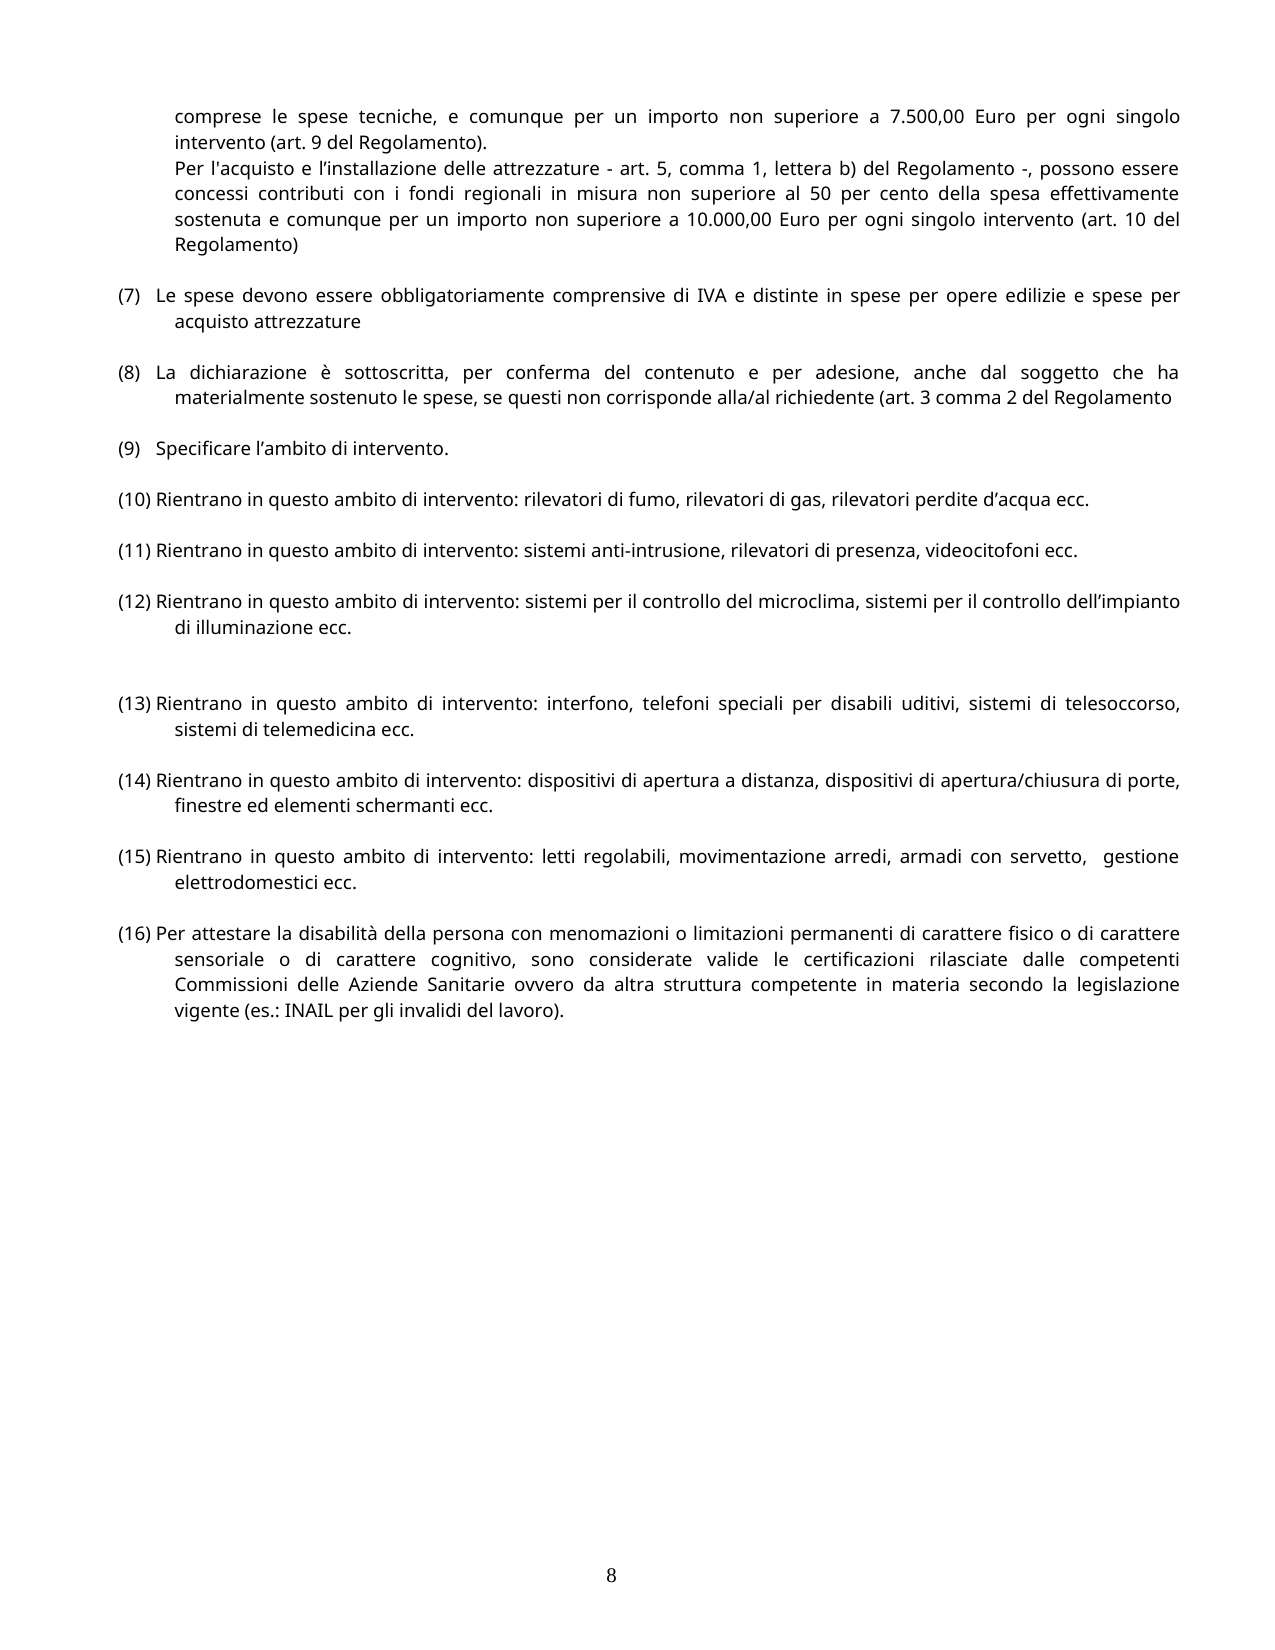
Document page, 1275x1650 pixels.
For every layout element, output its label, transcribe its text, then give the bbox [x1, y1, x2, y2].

text Per l'acquisto e l’installazione delle attrezzature - art. 5, comma 1, lettera b) del Regolamento -, possono essere concessi contributi con i fondi regionali in misura non superiore al 50 per cento della spesa effettivamente sostenuta e comunque per un importo non superiore a 10.000,00 Euro per ogni singolo intervento (art. 10 del Regolamento) [174, 155, 1181, 257]
list Rientrano in questo ambito di intervento: letti regolabili, movimentazione arredi, armadi con servetto, gestione elettrodomestici ecc. [118, 844, 1181, 895]
list Per attestare la disabilità della persona con menomazioni o limitazioni permanenti di carattere fisico o di carattere sensoriale o di carattere cognitivo, sono considerate valide le certificazioni rilasciate dalle competenti Commissioni delle Aziende Sanitarie ovvero da altra struttura competente in materia secondo la legislazione vigente (es.: INAIL per gli invalidi del lavoro). [118, 920, 1181, 1022]
list comprese le spese tecniche, e comunque per un importo non superiore a 7.500,00 Euro per ogni singolo intervento (art. 9 del Regolamento). [118, 104, 1181, 155]
list Rientrano in questo ambito di intervento: sistemi anti-intrusione, rilevatori di presenza, videocitofoni ecc. [118, 538, 1181, 563]
list La dichiarazione è sottoscritta, per conferma del contenuto e per adesione, anche dal soggetto che ha materialmente sostenuto le spese, se questi non corrisponde alla/al richiedente (art. 3 comma 2 del Regolamento [118, 359, 1181, 410]
list Rientrano in questo ambito di intervento: interfono, telefoni speciali per disabili uditivi, sistemi di telesoccorso, sistemi di telemedicina ecc. [118, 691, 1181, 742]
list Specificare l’ambito di intervento. [118, 436, 1181, 461]
list Le spese devono essere obbligatoriamente comprensive di IVA e distinte in spese per opere edilizie e spese per acquisto attrezzature [118, 282, 1181, 333]
list Rientrano in questo ambito di intervento: rilevatori di fumo, rilevatori di gas, rilevatori perdite d’acqua ecc. [118, 487, 1181, 512]
list Rientrano in questo ambito di intervento: dispositivi di apertura a distanza, dispositivi di apertura/chiusura di porte, finestre ed elementi schermanti ecc. [118, 767, 1181, 818]
list Rientrano in questo ambito di intervento: sistemi per il controllo del microclima, sistemi per il controllo dell’impianto di illuminazione ecc. [118, 589, 1181, 640]
